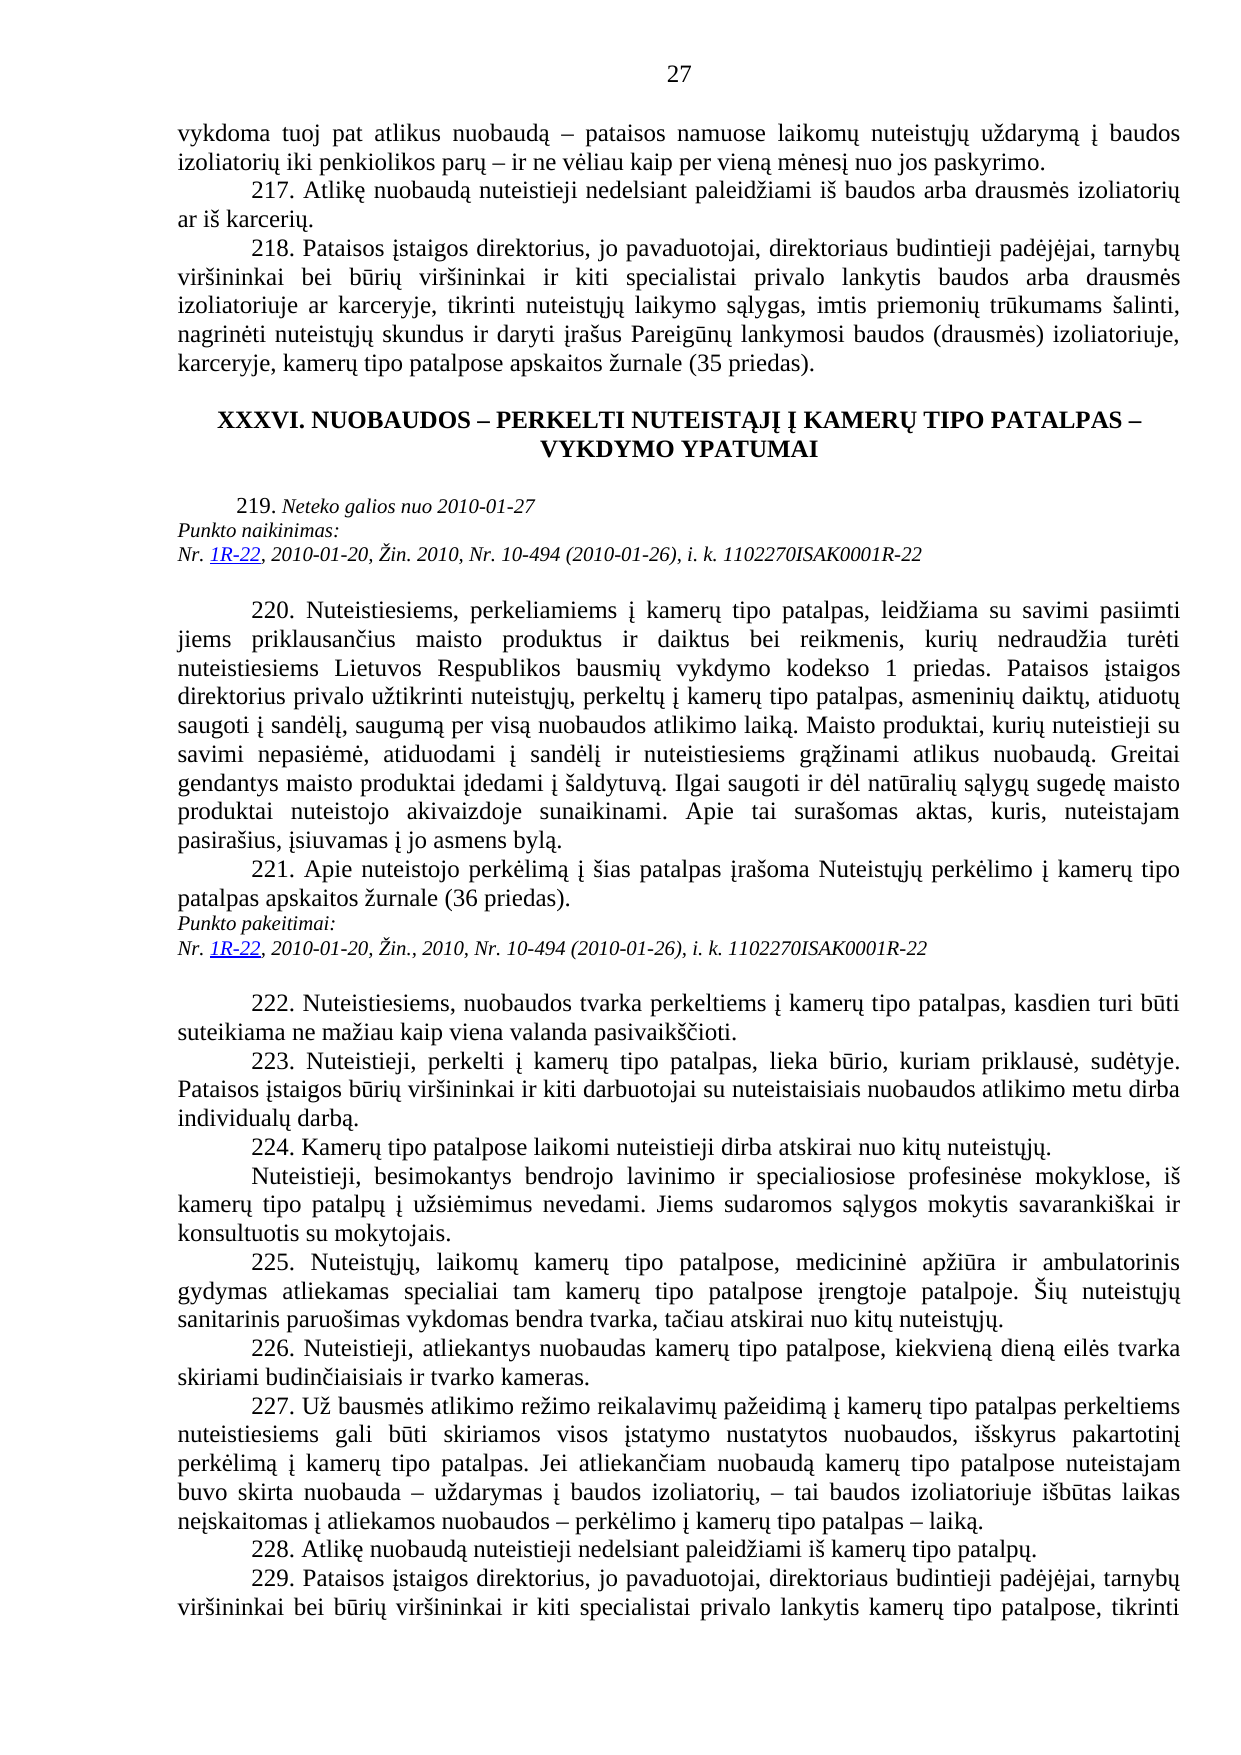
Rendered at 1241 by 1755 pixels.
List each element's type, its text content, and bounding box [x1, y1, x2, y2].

text Punkto naikinimas: [177, 518, 1181, 542]
text 229. Pataisos įstaigos direktorius, jo pavaduotojai, direktoriaus budintieji padėjėjai, tarnybų viršininkai bei būrių viršininkai ir kiti specialistai privalo lankytis kamerų tipo patalpose, tikrinti [177, 1563, 1181, 1621]
text XXXVI. NUOBAUDOS – PERKELTI NUTEISTĄJĮ Į KAMERŲ TIPO PATALPAS – VYKDYMO YPATUMAI [177, 406, 1181, 463]
text 218. Pataisos įstaigos direktorius, jo pavaduotojai, direktoriaus budintieji padėjėjai, tarnybų viršininkai bei būrių viršininkai ir kiti specialistai privalo lankytis baudos arba drausmės izoliatoriuje ar karceryje, tikrinti nuteistųjų laikymo sąlygas, imtis priemonių trūkumams šalinti, nagrinėti nuteistųjų skundus ir daryti įrašus Pareigūnų lankymosi baudos (drausmės) izoliatoriuje, karceryje, kamerų tipo patalpose apskaitos žurnale (35 priedas). [177, 233, 1181, 377]
text vykdoma tuoj pat atlikus nuobaudą – pataisos namuose laikomų nuteistųjų uždarymą į baudos izoliatorių iki penkiolikos parų – ir ne vėliau kaip per vieną mėnesį nuo jos paskyrimo. [177, 118, 1181, 176]
text 225. Nuteistųjų, laikomų kamerų tipo patalpose, medicininė apžiūra ir ambulatorinis gydymas atliekamas specialiai tam kamerų tipo patalpose įrengtoje patalpoje. Šių nuteistųjų sanitarinis paruošimas vykdomas bendra tvarka, tačiau atskirai nuo kitų nuteistųjų. [177, 1247, 1181, 1333]
text 220. Nuteistiesiems, perkeliamiems į kamerų tipo patalpas, leidžiama su savimi pasiimti jiems priklausančius maisto produktus ir daiktus bei reikmenis, kurių nedraudžia turėti nuteistiesiems Lietuvos Respublikos bausmių vykdymo kodekso 1 priedas. Pataisos įstaigos direktorius privalo užtikrinti nuteistųjų, perkeltų į kamerų tipo patalpas, asmeninių daiktų, atiduotų saugoti į sandėlį, saugumą per visą nuobaudos atlikimo laiką. Maisto produktai, kurių nuteistieji su savimi nepasiėmė, atiduodami į sandėlį ir nuteistiesiems grąžinami atlikus nuobaudą. Greitai gendantys maisto produktai įdedami į šaldytuvą. Ilgai saugoti ir dėl natūralių sąlygų sugedę maisto produktai nuteistojo akivaizdoje sunaikinami. Apie tai surašomas aktas, kuris, nuteistajam pasirašius, įsiuvamas į jo asmens bylą. [177, 595, 1181, 854]
text 221. Apie nuteistojo perkėlimą į šias patalpas įrašoma Nuteistųjų perkėlimo į kamerų tipo patalpas apskaitos žurnale (36 priedas). [177, 854, 1181, 911]
text 228. Atlikę nuobaudą nuteistieji nedelsiant paleidžiami iš kamerų tipo patalpų. [177, 1534, 1181, 1563]
text 222. Nuteistiesiems, nuobaudos tvarka perkeltiems į kamerų tipo patalpas, kasdien turi būti suteikiama ne mažiau kaip viena valanda pasivaikščioti. [177, 988, 1181, 1046]
text 219. Neteko galios nuo 2010-01-27 [177, 492, 1181, 518]
text Punkto pakeitimai: [177, 911, 1181, 935]
text Nuteistieji, besimokantys bendrojo lavinimo ir specialiosiose profesinėse mokyklose, iš kamerų tipo patalpų į užsiėmimus nevedami. Jiems sudaromos sąlygos mokytis savarankiškai ir konsultuotis su mokytojais. [177, 1161, 1181, 1247]
text 217. Atlikę nuobaudą nuteistieji nedelsiant paleidžiami iš baudos arba drausmės izoliatorių ar iš karcerių. [177, 176, 1181, 233]
text Nr. 1R-22, 2010-01-20, Žin. 2010, Nr. 10-494 (2010-01-26), i. k. 1102270ISAK0001R-22 [177, 542, 1181, 566]
text Nr. 1R-22, 2010-01-20, Žin., 2010, Nr. 10-494 (2010-01-26), i. k. 1102270ISAK0001R-22 [177, 935, 1181, 959]
text 227. Už bausmės atlikimo režimo reikalavimų pažeidimą į kamerų tipo patalpas perkeltiems nuteistiesiems gali būti skiriamos visos įstatymo nustatytos nuobaudos, išskyrus pakartotinį perkėlimą į kamerų tipo patalpas. Jei atliekančiam nuobaudą kamerų tipo patalpose nuteistajam buvo skirta nuobauda – uždarymas į baudos izoliatorių, – tai baudos izoliatoriuje išbūtas laikas neįskaitomas į atliekamos nuobaudos – perkėlimo į kamerų tipo patalpas – laiką. [177, 1391, 1181, 1534]
text 226. Nuteistieji, atliekantys nuobaudas kamerų tipo patalpose, kiekvieną dieną eilės tvarka skiriami budinčiaisiais ir tvarko kameras. [177, 1333, 1181, 1391]
text 224. Kamerų tipo patalpose laikomi nuteistieji dirba atskirai nuo kitų nuteistųjų. [177, 1132, 1181, 1161]
text 223. Nuteistieji, perkelti į kamerų tipo patalpas, lieka būrio, kuriam priklausė, sudėtyje. Pataisos įstaigos būrių viršininkai ir kiti darbuotojai su nuteistaisiais nuobaudos atlikimo metu dirba individualų darbą. [177, 1046, 1181, 1132]
